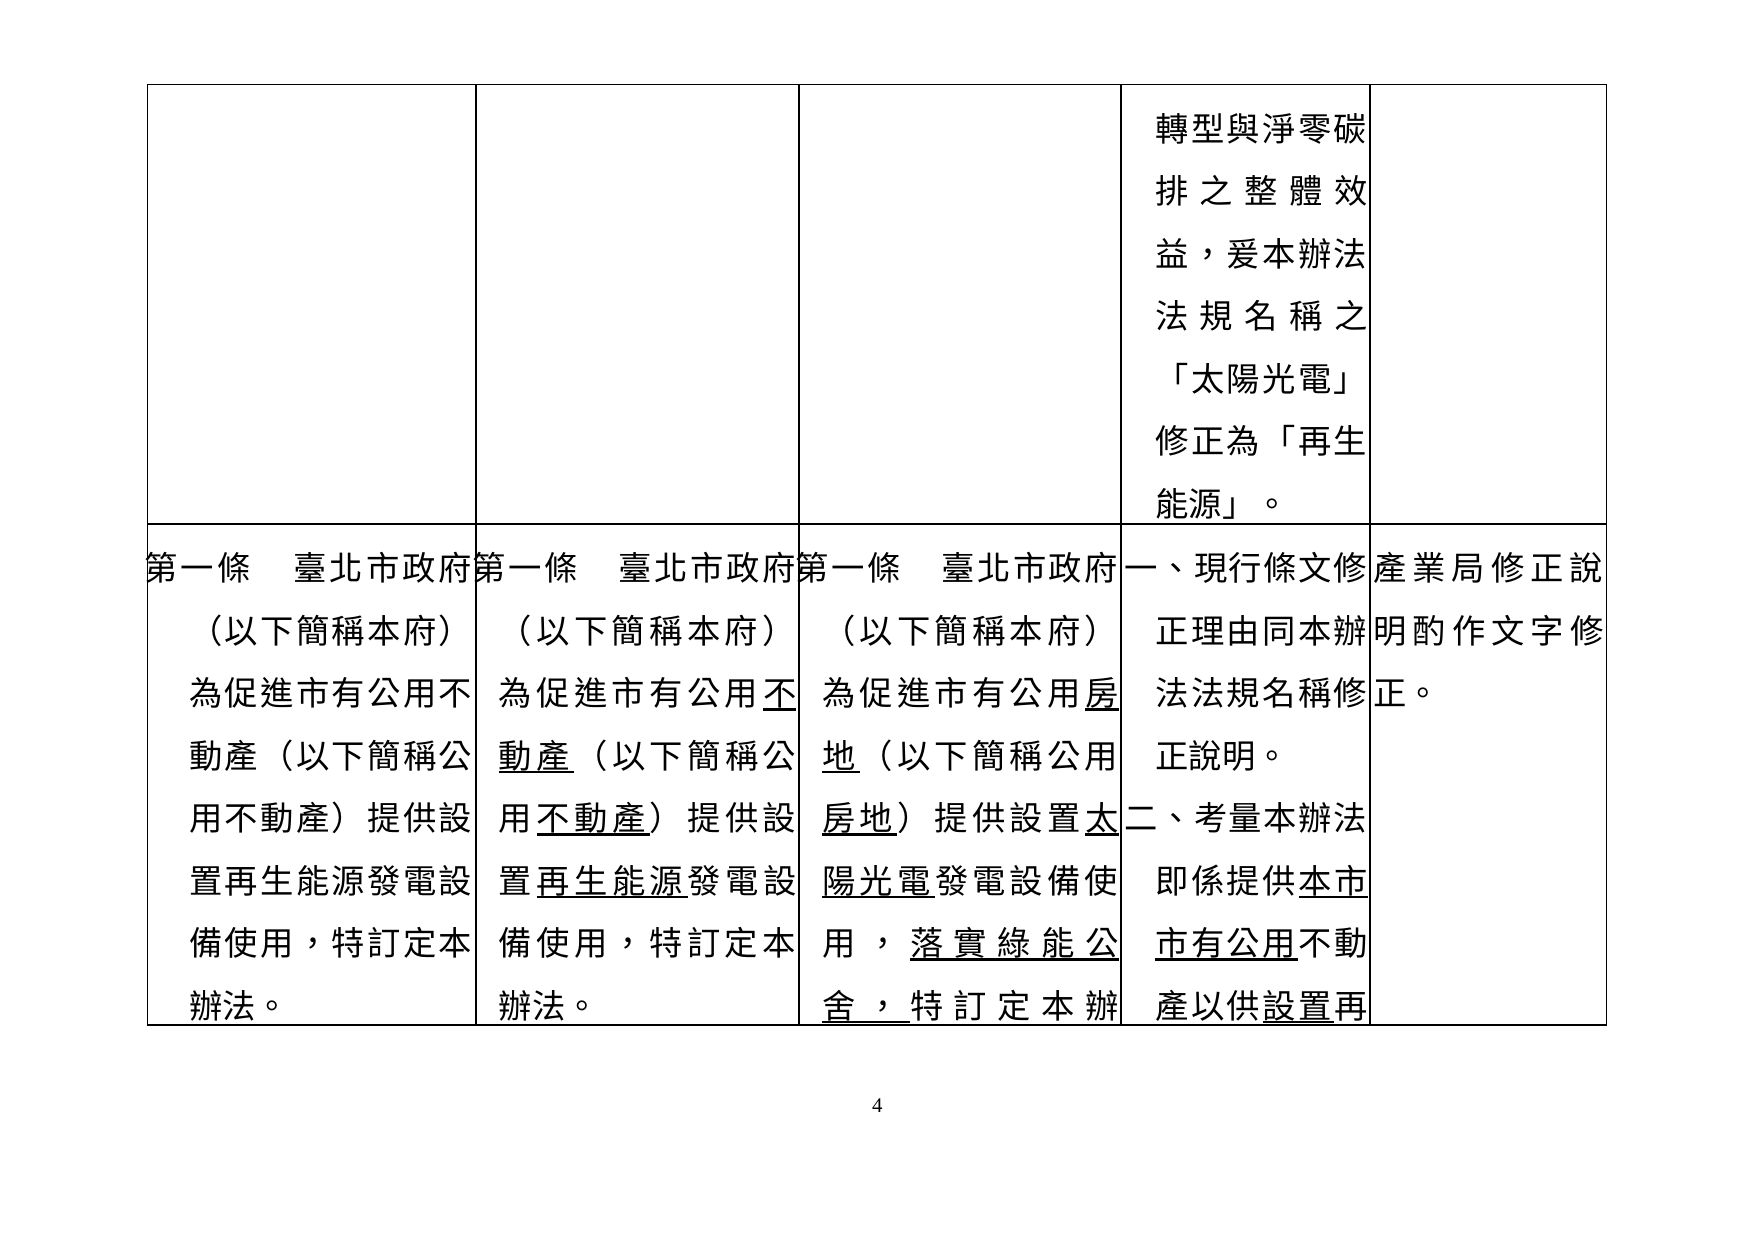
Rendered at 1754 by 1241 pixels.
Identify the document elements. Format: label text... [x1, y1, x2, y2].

table_cell 第一條 臺北市政府（以下簡稱本府）為促進市有公用房地（以下簡稱公用房地）提供設置太陽光電發電設備使用，落實綠能公舍，特訂定本辦法。 [800, 525, 1120, 1024]
table_cell 名稱：臺北市市有公用不動產提供設置再生 能源發電設備使用辦 法 [148, 85, 475, 523]
table_cell 名稱：臺北市市有公用房地提供設置太陽光電發電設備使用辦法 [800, 85, 1120, 523]
table_cell 一、現行條文修正理由同本辦法法規名稱修正說明。 二、考量本辦法即係提供本市市有公用不動產以供設置再 [1122, 525, 1369, 1024]
table_cell 名稱：臺北市市有公用不動產提供設置再生能源發電設備使用辦法 [477, 85, 798, 523]
table_cell 產業局修正說明酌作文字修正。 [1371, 525, 1606, 1024]
table_cell 第一條 臺北市政府（以下簡稱本府）為促進市有公用不動產（以下簡稱公用不動產）提供設置再生能源發電設備使用，特訂定本辦法。 [477, 525, 798, 1024]
table_cell 第一條 臺北市政府 （以下簡稱本府）為促進市有公用不動產（以下簡稱公用不動產）提供設置再生能源發電設備使用，特訂定本辦法。 [148, 525, 475, 1024]
table_cell 轉型與淨零碳排之整體效益，爰本辦法法規名稱之「太陽光電」修正為「再生能源」。 [1122, 85, 1369, 523]
table_cell [1371, 85, 1606, 523]
